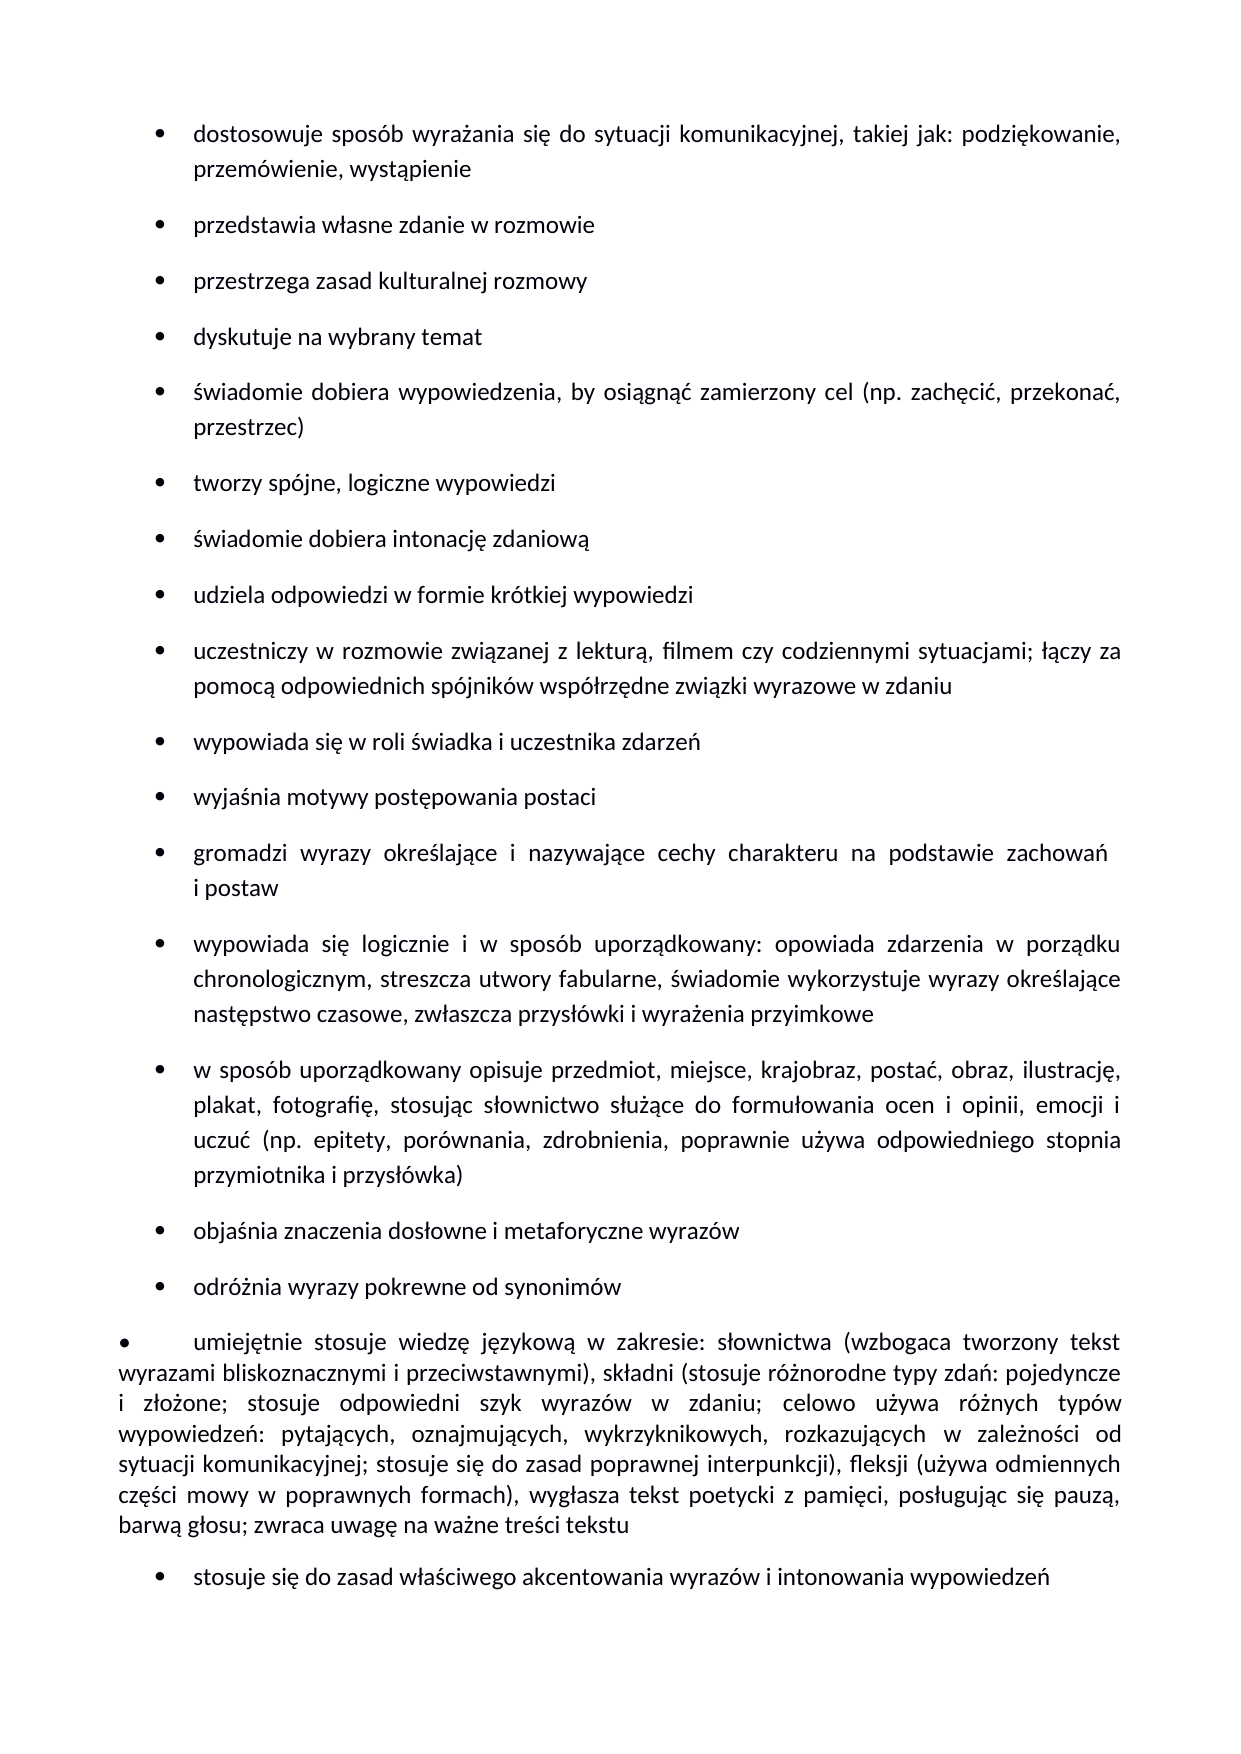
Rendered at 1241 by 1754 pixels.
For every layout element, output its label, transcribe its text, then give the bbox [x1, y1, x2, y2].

list wyjaśnia motywy postępowania postaci [156, 781, 1122, 812]
list uczestniczy w rozmowie związanej z lekturą, ﬁlmem czy codziennymi sytuacjami; łączy za pomocą odpowiednich spójników współrzędne związki wyrazowe w zdaniu [156, 635, 1122, 700]
list przestrzega zasad kulturalnej rozmowy [156, 265, 1122, 295]
text • umiejętnie stosuje wiedzę językową w zakresie: słownictwa (wzbogaca tworzony tekst wyrazami bliskoznacznymi i przeciwstawnymi), składni (stosuje różnorodne typy zdań: pojedyncze i złożone; stosuje odpowiedni szyk wyrazów w zdaniu; celowo używa różnych typów wypowiedzeń: pytających, oznajmujących, wykrzyknikowych, rozkazujących w zależności od sytuacji komunikacyjnej; stosuje się do zasad poprawnej interpunkcji), ﬂeksji (używa odmiennych części mowy w poprawnych formach), wygłasza tekst poetycki z pamięci, posługując się pauzą, barwą głosu; zwraca uwagę na ważne treści tekstu [118, 1326, 1122, 1540]
list dyskutuje na wybrany temat [156, 321, 1122, 351]
list świadomie dobiera intonację zdaniową [156, 523, 1122, 554]
list objaśnia znaczenia dosłowne i metaforyczne wyrazów [156, 1215, 1122, 1245]
list tworzy spójne, logiczne wypowiedzi [156, 467, 1122, 498]
list odróżnia wyrazy pokrewne od synonimów [156, 1271, 1122, 1301]
list stosuje się do zasad właściwego akcentowania wyrazów i intonowania wypowiedzeń [156, 1561, 1122, 1591]
list przedstawia własne zdanie w rozmowie [156, 209, 1122, 239]
list gromadzi wyrazy określające i nazywające cechy charakteru na podstawie zachowań i postaw [156, 837, 1122, 903]
list wypowiada się logicznie i w sposób uporządkowany: opowiada zdarzenia w porządku chronologicznym, streszcza utwory fabularne, świadomie wykorzystuje wyrazy określające następstwo czasowe, zwłaszcza przysłówki i wyrażenia przyimkowe [156, 928, 1122, 1029]
list wypowiada się w roli świadka i uczestnika zdarzeń [156, 726, 1122, 756]
list dostosowuje sposób wyrażania się do sytuacji komunikacyjnej, takiej jak: podziękowanie, przemówienie, wystąpienie [156, 118, 1122, 184]
list świadomie dobiera wypowiedzenia, by osiągnąć zamierzony cel (np. zachęcić, przekonać, przestrzec) [156, 376, 1122, 442]
list udziela odpowiedzi w formie krótkiej wypowiedzi [156, 579, 1122, 609]
list w sposób uporządkowany opisuje przedmiot, miejsce, krajobraz, postać, obraz, ilustrację, plakat, fotografię, stosując słownictwo służące do formułowania ocen i opinii, emocji i uczuć (np. epitety, porównania, zdrobnienia, poprawnie używa odpowiedniego stopnia przymiotnika i przysłówka) [156, 1054, 1122, 1189]
